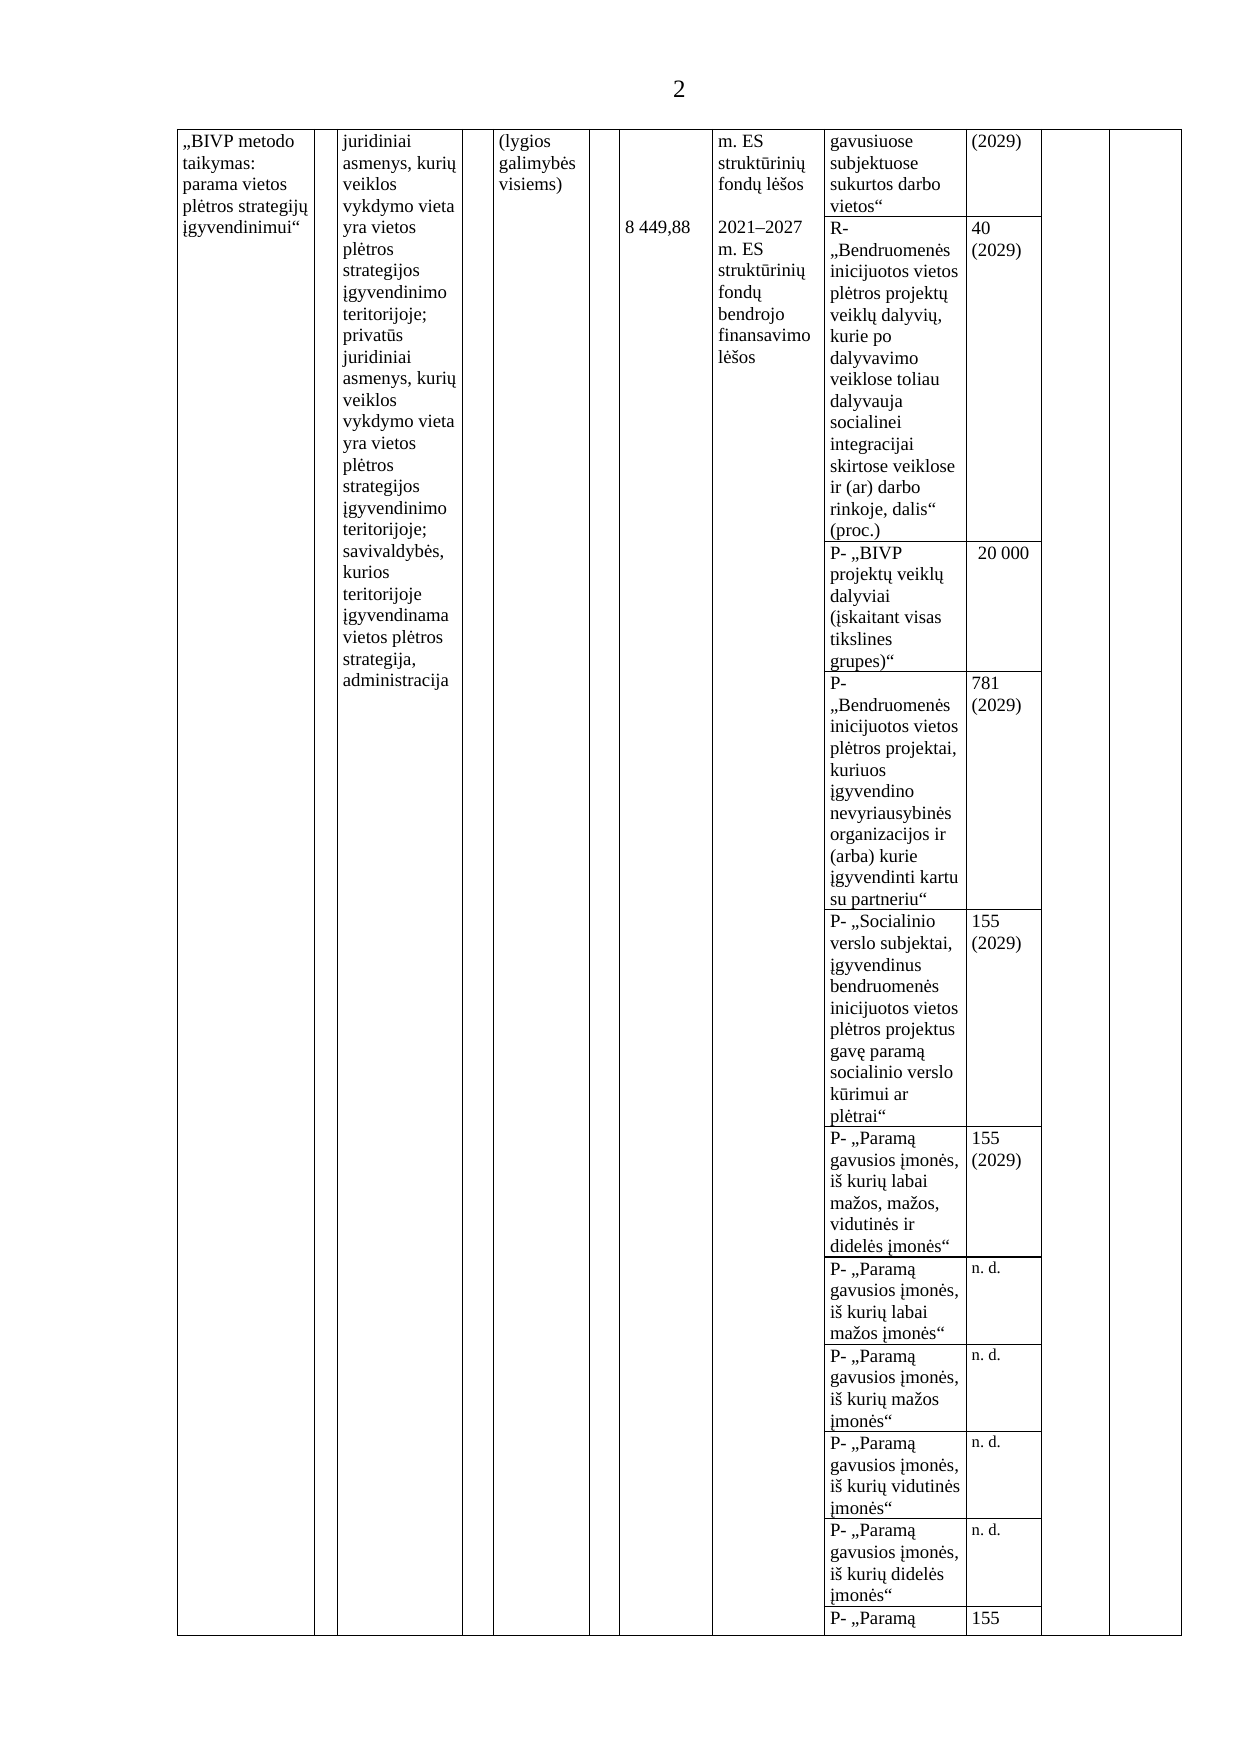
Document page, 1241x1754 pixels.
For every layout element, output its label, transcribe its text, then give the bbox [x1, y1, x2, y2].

table_cell 155 (2029) [967, 910, 1041, 1126]
table_cell P- „Paramą gavusios įmonės, iš kurių labai mažos įmonės“ [825, 1258, 966, 1344]
table_header [1110, 130, 1181, 1635]
table_cell 781 (2029) [967, 672, 1041, 909]
table_header [590, 130, 619, 1635]
table_header (lygios galimybės visiems) [494, 130, 589, 1635]
table_header [463, 130, 493, 1635]
table_header (2029) [967, 130, 1041, 216]
table_header 8 449,88 [620, 130, 712, 1635]
table_header m. ES struktūrinių fondų lėšos 2021–2027 m. ES struktūrinių fondų bendrojo finansavimo lėšos [713, 130, 824, 1635]
table_cell n. d. [967, 1345, 1041, 1431]
table_cell P- „Paramą [825, 1607, 966, 1635]
table_cell P- „Paramą gavusios įmonės, iš kurių mažos įmonės“ [825, 1345, 966, 1431]
table_header [1042, 130, 1109, 1635]
table_header [315, 130, 337, 1635]
table_cell 20 000 [967, 542, 1041, 671]
table_cell P- „Socialinio verslo subjektai, įgyvendinus bendruomenės inicijuotos vietos plėtros projektus gavę paramą socialinio verslo kūrimui ar plėtrai“ [825, 910, 966, 1126]
table_header „BIVP metodo taikymas: parama vietos plėtros strategijų įgyvendinimui“ [178, 130, 314, 1635]
table_cell P- „Bendruomenės inicijuotos vietos plėtros projektai, kuriuos įgyvendino nevyriausybinės organizacijos ir (arba) kurie įgyvendinti kartu su partneriu“ [825, 672, 966, 909]
table_cell n. d. [967, 1258, 1041, 1344]
table_header juridiniai asmenys, kurių veiklos vykdymo vieta yra vietos plėtros strategijos įgyvendinimo teritorijoje; privatūs juridiniai asmenys, kurių veiklos vykdymo vieta yra vietos plėtros strategijos įgyvendinimo teritorijoje; savivaldybės, kurios teritorijoje įgyvendinama vietos plėtros strategija, administracija [338, 130, 462, 1635]
table_cell P- „Paramą gavusios įmonės, iš kurių vidutinės įmonės“ [825, 1432, 966, 1518]
table_cell n. d. [967, 1432, 1041, 1518]
table_cell P- „Paramą gavusios įmonės, iš kurių didelės įmonės“ [825, 1519, 966, 1606]
table_cell P- „Paramą gavusios įmonės, iš kurių labai mažos, mažos, vidutinės ir didelės įmonės“ [825, 1127, 966, 1256]
table_header gavusiuose subjektuose sukurtos darbo vietos“ [825, 130, 966, 216]
table_cell P- „BIVP projektų veiklų dalyviai (įskaitant visas tikslines grupes)“ [825, 542, 966, 671]
table_cell 40 (2029) [967, 217, 1041, 541]
table_cell 155 (2029) [967, 1127, 1041, 1256]
table_cell R- „Bendruomenės inicijuotos vietos plėtros projektų veiklų dalyvių, kurie po dalyvavimo veiklose toliau dalyvauja socialinei integracijai skirtose veiklose ir (ar) darbo rinkoje, dalis“ (proc.) [825, 217, 966, 541]
table_cell 155 [967, 1607, 1041, 1635]
table_cell n. d. [967, 1519, 1041, 1606]
